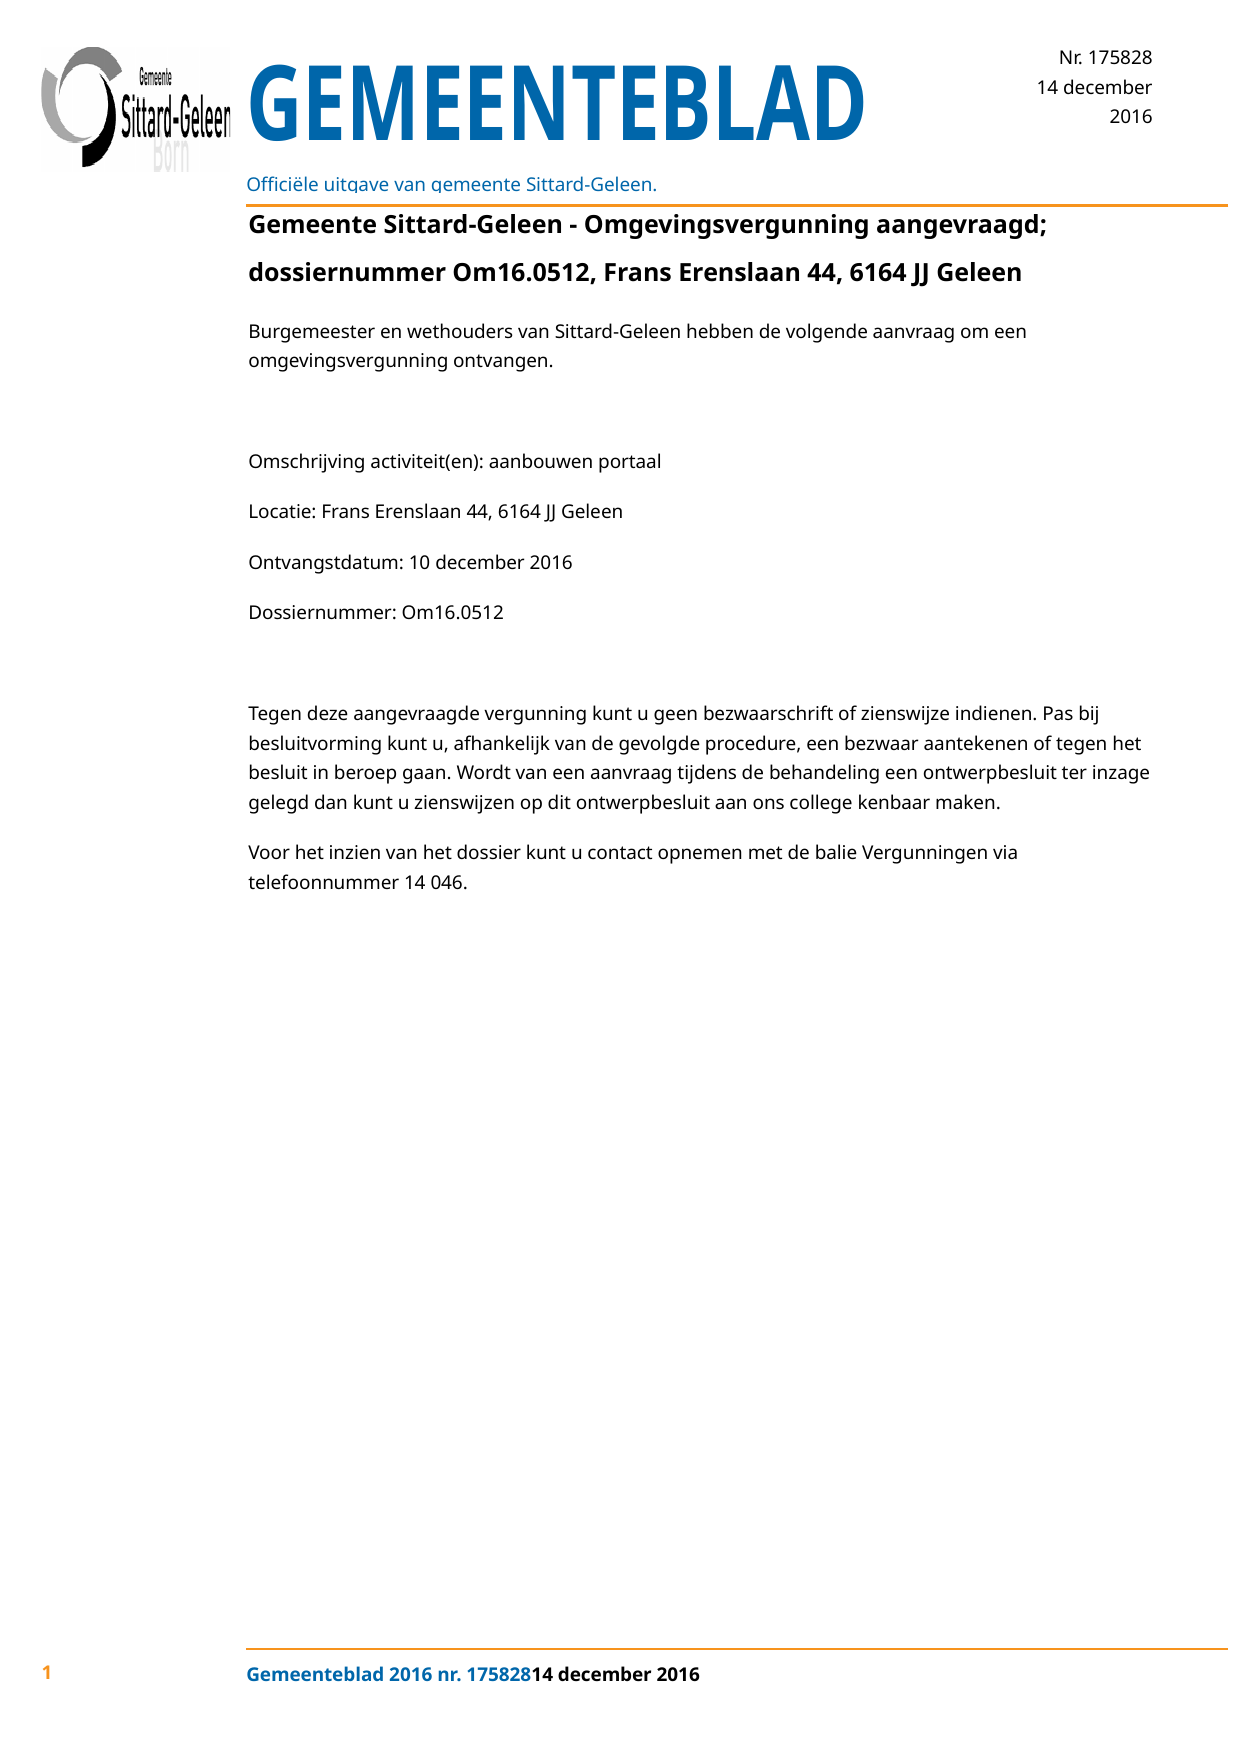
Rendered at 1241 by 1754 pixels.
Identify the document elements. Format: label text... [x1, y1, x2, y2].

text Ontvangstdatum: 10 december 2016 [248, 549, 1152, 575]
text Omschrijving activiteit(en): aanbouwen portaal [248, 448, 1152, 474]
text Gemeente Sittard-Geleen - Omgevingsvergunning aangevraagd; dossiernummer Om16.0512, Frans Erenslaan 44, 6164 JJ Geleen [248, 207, 1152, 288]
picture [41, 47, 231, 172]
text Dossiernummer: Om16.0512 [248, 599, 1152, 625]
text Burgemeester en wethouders van Sittard-Geleen hebben de volgende aanvraag om een omgevingsvergunning ontvangen. [248, 318, 1152, 373]
text Tegen deze aangevraagde vergunning kunt u geen bezwaarschrift of zienswijze indienen. Pas bij besluitvorming kunt u, afhankelijk van de gevolgde procedure, een bezwaar aantekenen of tegen het besluit in beroep gaan. Wordt van een aanvraag tijdens de behandeling een ontwerpbesluit ter inzage gelegd dan kunt u zienswijzen op dit ontwerpbesluit aan ons college kenbaar maken. [248, 700, 1152, 815]
text Locatie: Frans Erenslaan 44, 6164 JJ Geleen [248, 499, 1152, 524]
text Voor het inzien van het dossier kunt u contact opnemen met de balie Vergunningen via telefoonnummer 14 046. [248, 839, 1152, 895]
